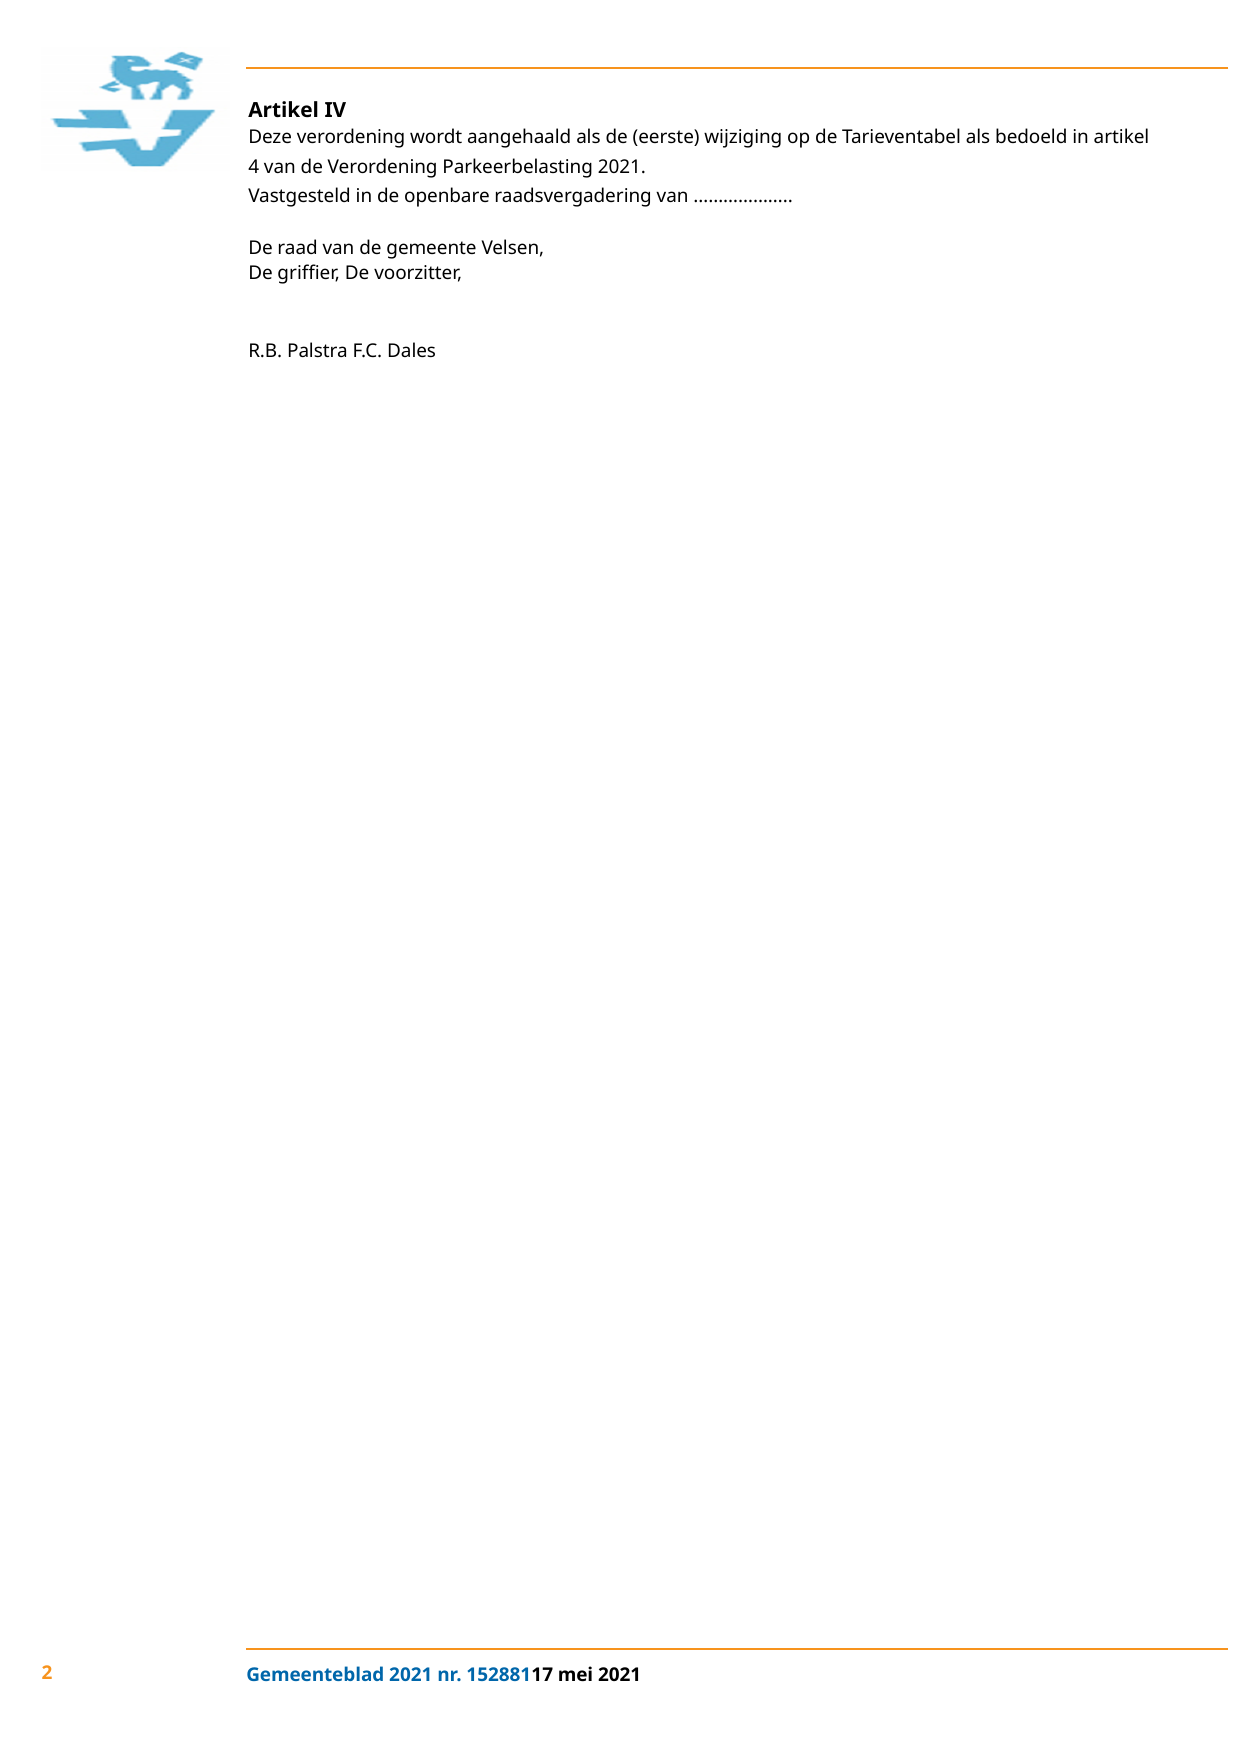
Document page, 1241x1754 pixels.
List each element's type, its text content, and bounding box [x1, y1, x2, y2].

text De raad van de gemeente Velsen, [248, 234, 1152, 259]
text Vastgesteld in de openbare raadsvergadering van ……………….. [248, 182, 1152, 208]
picture [41, 47, 231, 172]
text De griffier, De voorzitter, [248, 259, 1152, 285]
text R.B. Palstra F.C. Dales [248, 337, 1152, 362]
text Deze verordening wordt aangehaald als de (eerste) wijziging op de Tarieventabel als bedoeld in artikel 4 van de Verordening Parkeerbelasting 2021. [248, 123, 1152, 178]
text Artikel IV [248, 95, 1152, 123]
